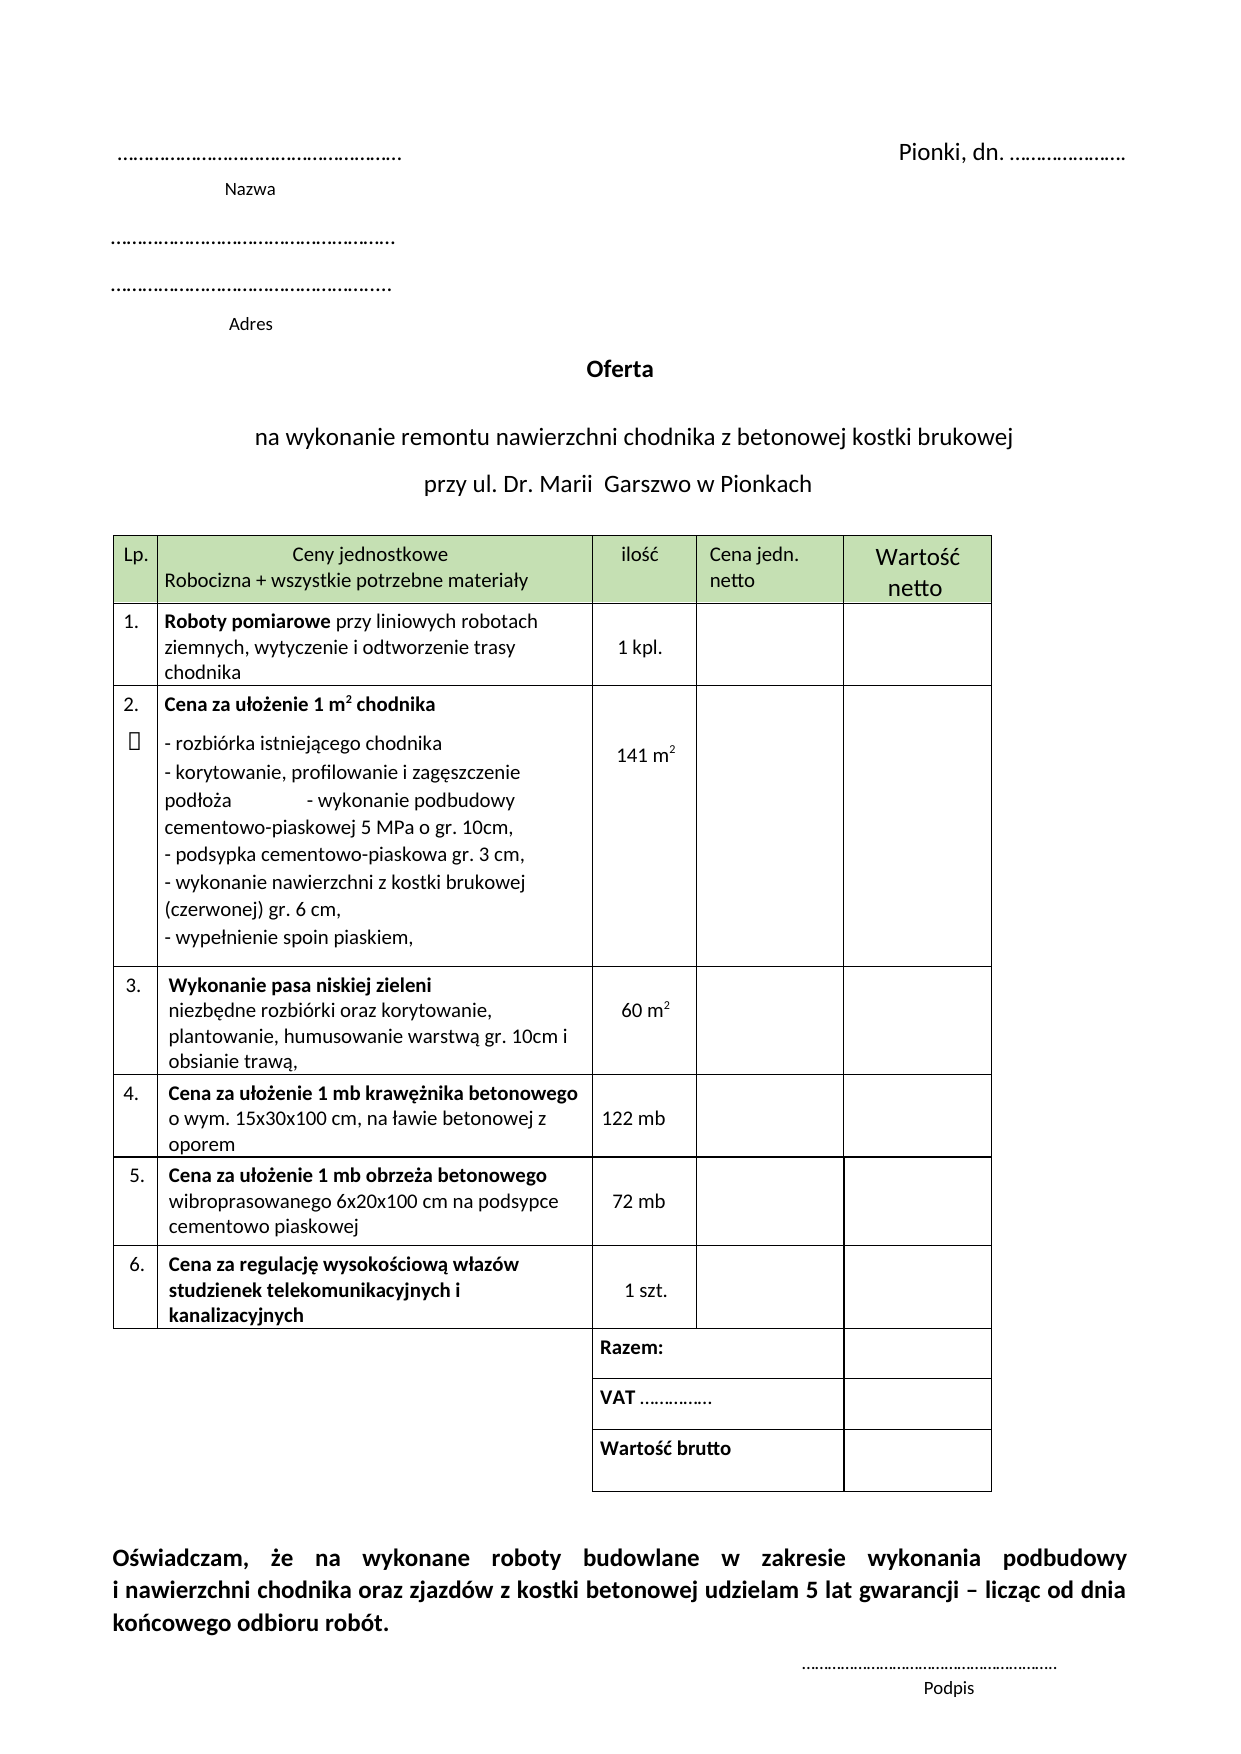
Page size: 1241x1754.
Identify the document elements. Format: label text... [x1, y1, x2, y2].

table_cell [158, 1329, 592, 1491]
text …………………………………………..... [111, 269, 1128, 297]
table_cell Cena za ułożenie 1 m2 chodnika - rozbiórka istniejącego chodnika - korytowanie, profilowanie i zagęszczenie podłoża - wykonanie podbudowy cementowo-piaskowej 5 MPa o gr. 10cm, - podsypka cementowo-piaskowa gr. 3 cm, - wykonanie nawierzchni z kostki brukowej (czerwonej) gr. 6 cm, - wypełnienie spoin piaskiem, [158, 686, 592, 966]
subtitle na wykonanie remontu nawierzchni chodnika z betonowej kostki brukowej przy ul. Dr. Marii Garszwo w Pionkach [122, 421, 1128, 501]
table_header Cena jedn. netto [697, 536, 843, 602]
table_header ilość [593, 536, 696, 602]
table_cell [845, 1246, 991, 1328]
table_cell [845, 1158, 991, 1245]
text Oferta [112, 354, 1128, 384]
table_cell [697, 686, 843, 966]
table_cell Wartość brutto [593, 1430, 843, 1491]
table_cell Roboty pomiarowe przy liniowych robotach ziemnych, wytyczenie i odtworzenie trasy chodnika [158, 604, 592, 685]
table_cell 6. [114, 1246, 157, 1328]
table_cell 5. [114, 1158, 157, 1245]
table_cell [844, 1075, 991, 1156]
table_cell 72 mb [593, 1158, 696, 1245]
table_cell 1. [114, 604, 157, 685]
table_cell 1 szt. [593, 1246, 696, 1328]
text Nazwa [111, 177, 1128, 200]
table_cell Cena za ułożenie 1 mb obrzeża betonowego wibroprasowanego 6x20x100 cm na podsypce cementowo piaskowej [158, 1158, 592, 1245]
table_cell [114, 1329, 157, 1491]
table_cell Cena za regulację wysokościową włazów studzienek telekomunikacyjnych i kanalizacyjnych [158, 1246, 592, 1328]
table_cell 60 m2 [593, 967, 696, 1074]
table_cell [845, 1430, 991, 1491]
table_cell Razem: [593, 1329, 843, 1378]
table_cell [697, 1075, 843, 1156]
table_cell 4. [114, 1075, 157, 1156]
text ……………………………………………… [111, 222, 1128, 251]
table_cell 2. [114, 686, 157, 966]
table_cell [697, 1246, 843, 1328]
text ……………………………………………… Pionki, dn. …………………. [111, 132, 1128, 167]
table_cell Cena za ułożenie 1 mb krawężnika betonowego o wym. 15x30x100 cm, na ławie betonowej z oporem [158, 1075, 592, 1156]
table_cell [844, 686, 991, 966]
table_cell [844, 967, 991, 1074]
text ………………………………………………….. Podpis [802, 1651, 1128, 1699]
table_cell [844, 604, 991, 685]
table_cell 122 mb [593, 1075, 696, 1156]
text Oświadczam, że na wykonane roboty budowlane w zakresie wykonania podbudowy i nawierzchni chodnika oraz zjazdów z kostki betonowej udzielam 5 lat gwarancji – licząc od dnia końcowego odbioru robót. [112, 1542, 1128, 1638]
table_cell [697, 1158, 843, 1245]
table_header Wartość netto [844, 536, 991, 602]
table_cell [845, 1329, 991, 1378]
table_header Lp. [114, 536, 157, 602]
table_cell [697, 967, 843, 1074]
table_cell [845, 1379, 991, 1429]
table_cell Wykonanie pasa niskiej zieleni niezbędne rozbiórki oraz korytowanie, plantowanie, humusowanie warstwą gr. 10cm i obsianie trawą, [158, 967, 592, 1074]
table_cell 1 kpl. [593, 604, 696, 685]
table_cell 141 m2 [593, 686, 696, 966]
table_header Ceny jednostkowe Robocizna + wszystkie potrzebne materiały [158, 536, 592, 602]
table_cell 3. [114, 967, 157, 1074]
table_cell VAT …………… [593, 1379, 843, 1429]
text Adres [111, 312, 1128, 335]
table_cell [697, 604, 843, 685]
